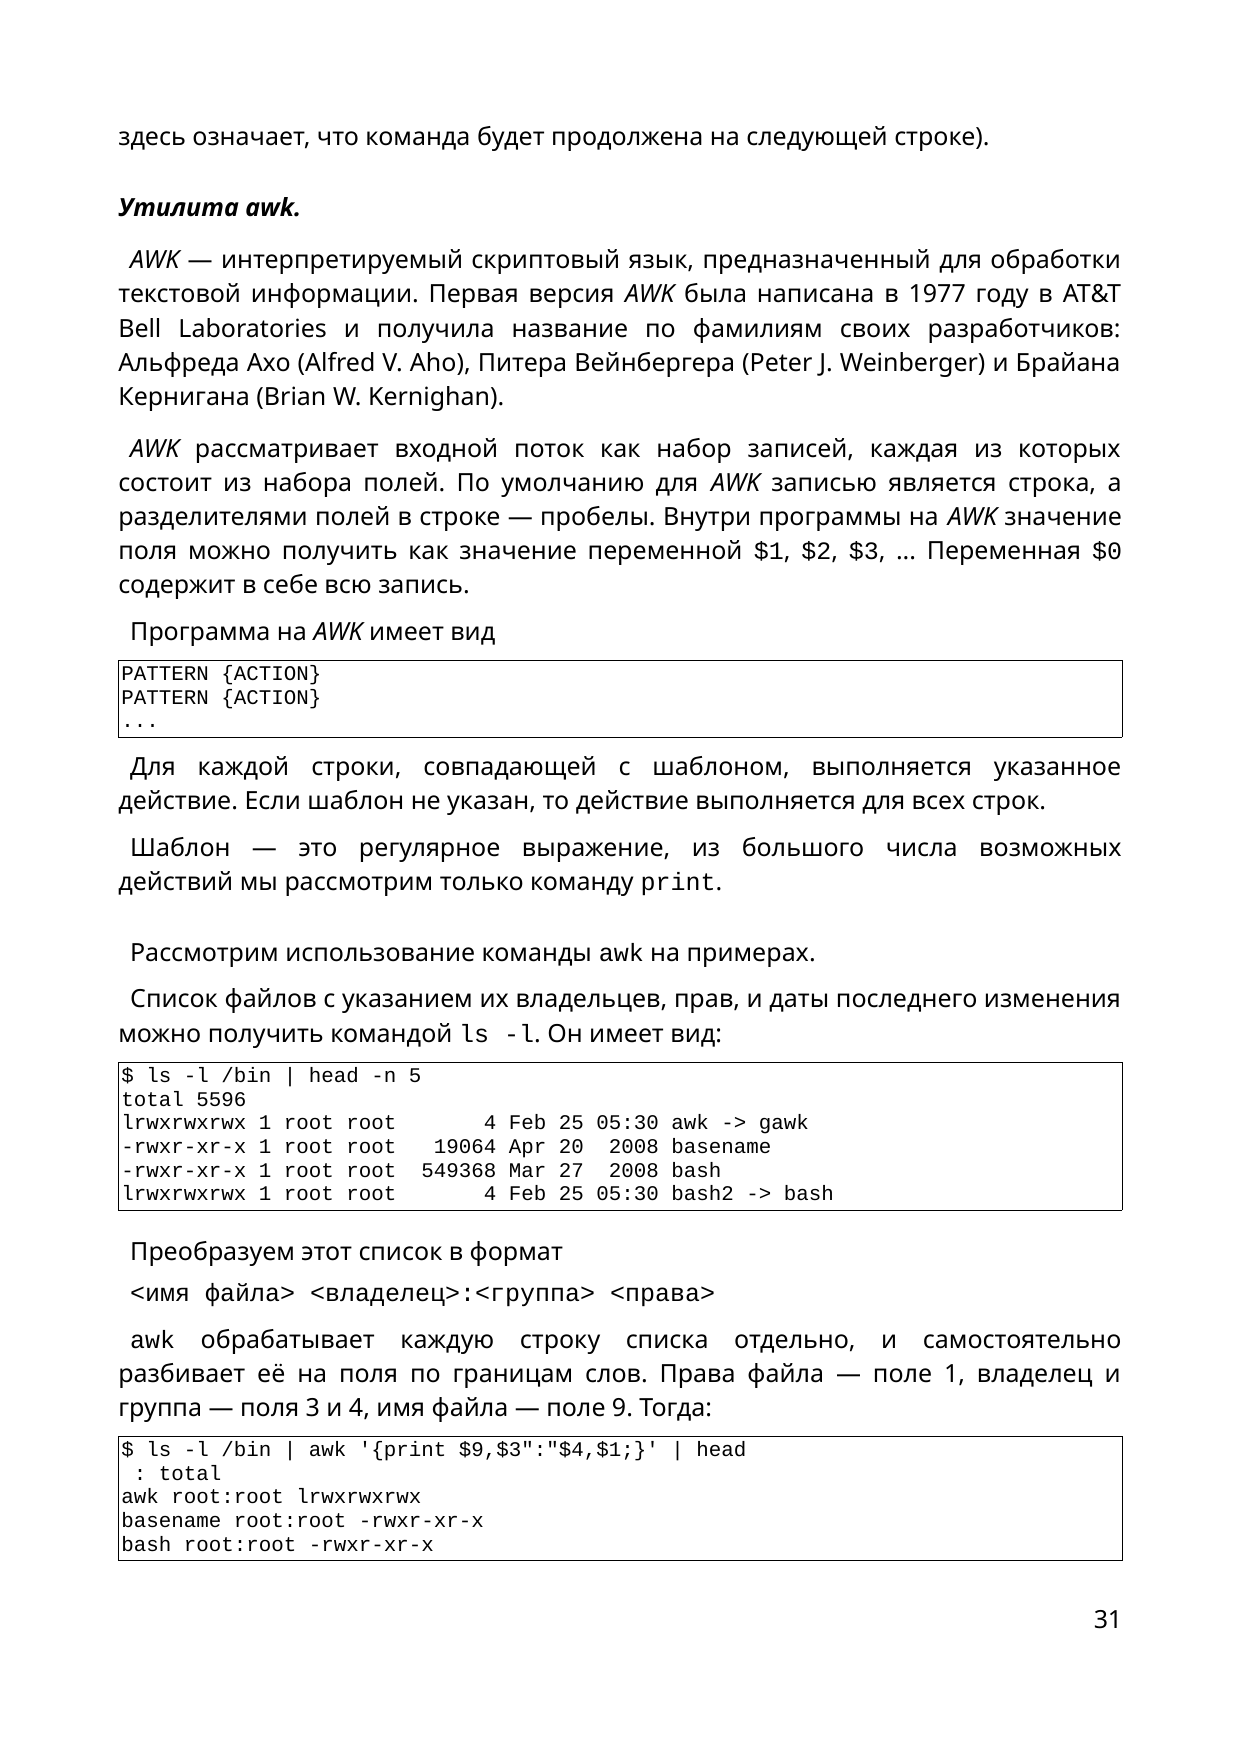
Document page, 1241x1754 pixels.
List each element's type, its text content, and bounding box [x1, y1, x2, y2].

text basename root:root -rwxr-xr-x [119, 1507, 1122, 1531]
text awk обрабатывает каждую строку списка отдельно, и самостоятельно разбивает её на поля по границам слов. Права файла — поле 1, владелец и группа — поля 3 и 4, имя файла — поле 9. Тогда: [118, 1321, 1122, 1424]
text PATTERN {ACTION} [119, 684, 1122, 707]
text awk root:root lrwxrwxrwx [119, 1483, 1122, 1507]
text -rwxr-xr-x 1 root root 19064 Apr 20 2008 basename [119, 1133, 1122, 1157]
text Для каждой строки, совпадающей с шаблоном, выполняется указанное действие. Если шаблон не указан, то действие выполняется для всех строк. [118, 749, 1122, 817]
text $ ls -l /bin | head -n 5 [119, 1063, 1122, 1086]
text AWK рассматривает входной поток как набор записей, каждая из которых состоит из набора полей. По умолчанию для AWK записью является строка, а разделителями полей в строке — пробелы. Внутри программы на AWK значение поля можно получить как значение переменной $1, $2, $3, ... Переменная $0 содержит в себе всю запись. [118, 431, 1122, 601]
text bash root:root -rwxr-xr-x [119, 1531, 1122, 1560]
subtitle Утилита awk. [118, 189, 1122, 224]
text AWK — интерпретируемый скриптовый язык, предназначенный для обработки текстовой информации. Первая версия AWK была написана в 1977 году в AT&T Bell Laboratories и получила название по фамилиям своих разработчиков: Альфреда Ахо (Alfred V. Aho), Питера Вейнбергера (Peter J. Weinberger) и Брайана Кернигана (Brian W. Kernighan). [118, 242, 1122, 412]
text здесь означает, что команда будет продолжена на следующей строке). [118, 118, 1122, 152]
text Рассмотрим использование команды awk на примерах. [118, 934, 1122, 969]
text $ ls -l /bin | awk '{print $9,$3":"$4,$1;}' | head [119, 1437, 1122, 1460]
text Преобразуем этот список в формат [118, 1234, 1122, 1268]
text total 5596 [119, 1086, 1122, 1109]
text Программа на AWK имеет вид [118, 614, 1122, 648]
text Шаблон — это регулярное выражение, из большого числа возможных действий мы рассмотрим только команду print. [118, 829, 1122, 898]
text lrwxrwxrwx 1 root root 4 Feb 25 05:30 awk -> gawk [119, 1109, 1122, 1133]
text PATTERN {ACTION} [119, 661, 1122, 684]
text ... [119, 707, 1122, 737]
text <имя файла> <владелец>:<группа> <права> [118, 1281, 1122, 1309]
text -rwxr-xr-x 1 root root 549368 Mar 27 2008 bash [119, 1157, 1122, 1180]
text Список файлов с указанием их владельцев, прав, и даты последнего изменения можно получить командой ls -l. Он имеет вид: [118, 981, 1122, 1049]
text : total [119, 1460, 1122, 1483]
text lrwxrwxrwx 1 root root 4 Feb 25 05:30 bash2 -> bash [119, 1180, 1122, 1210]
